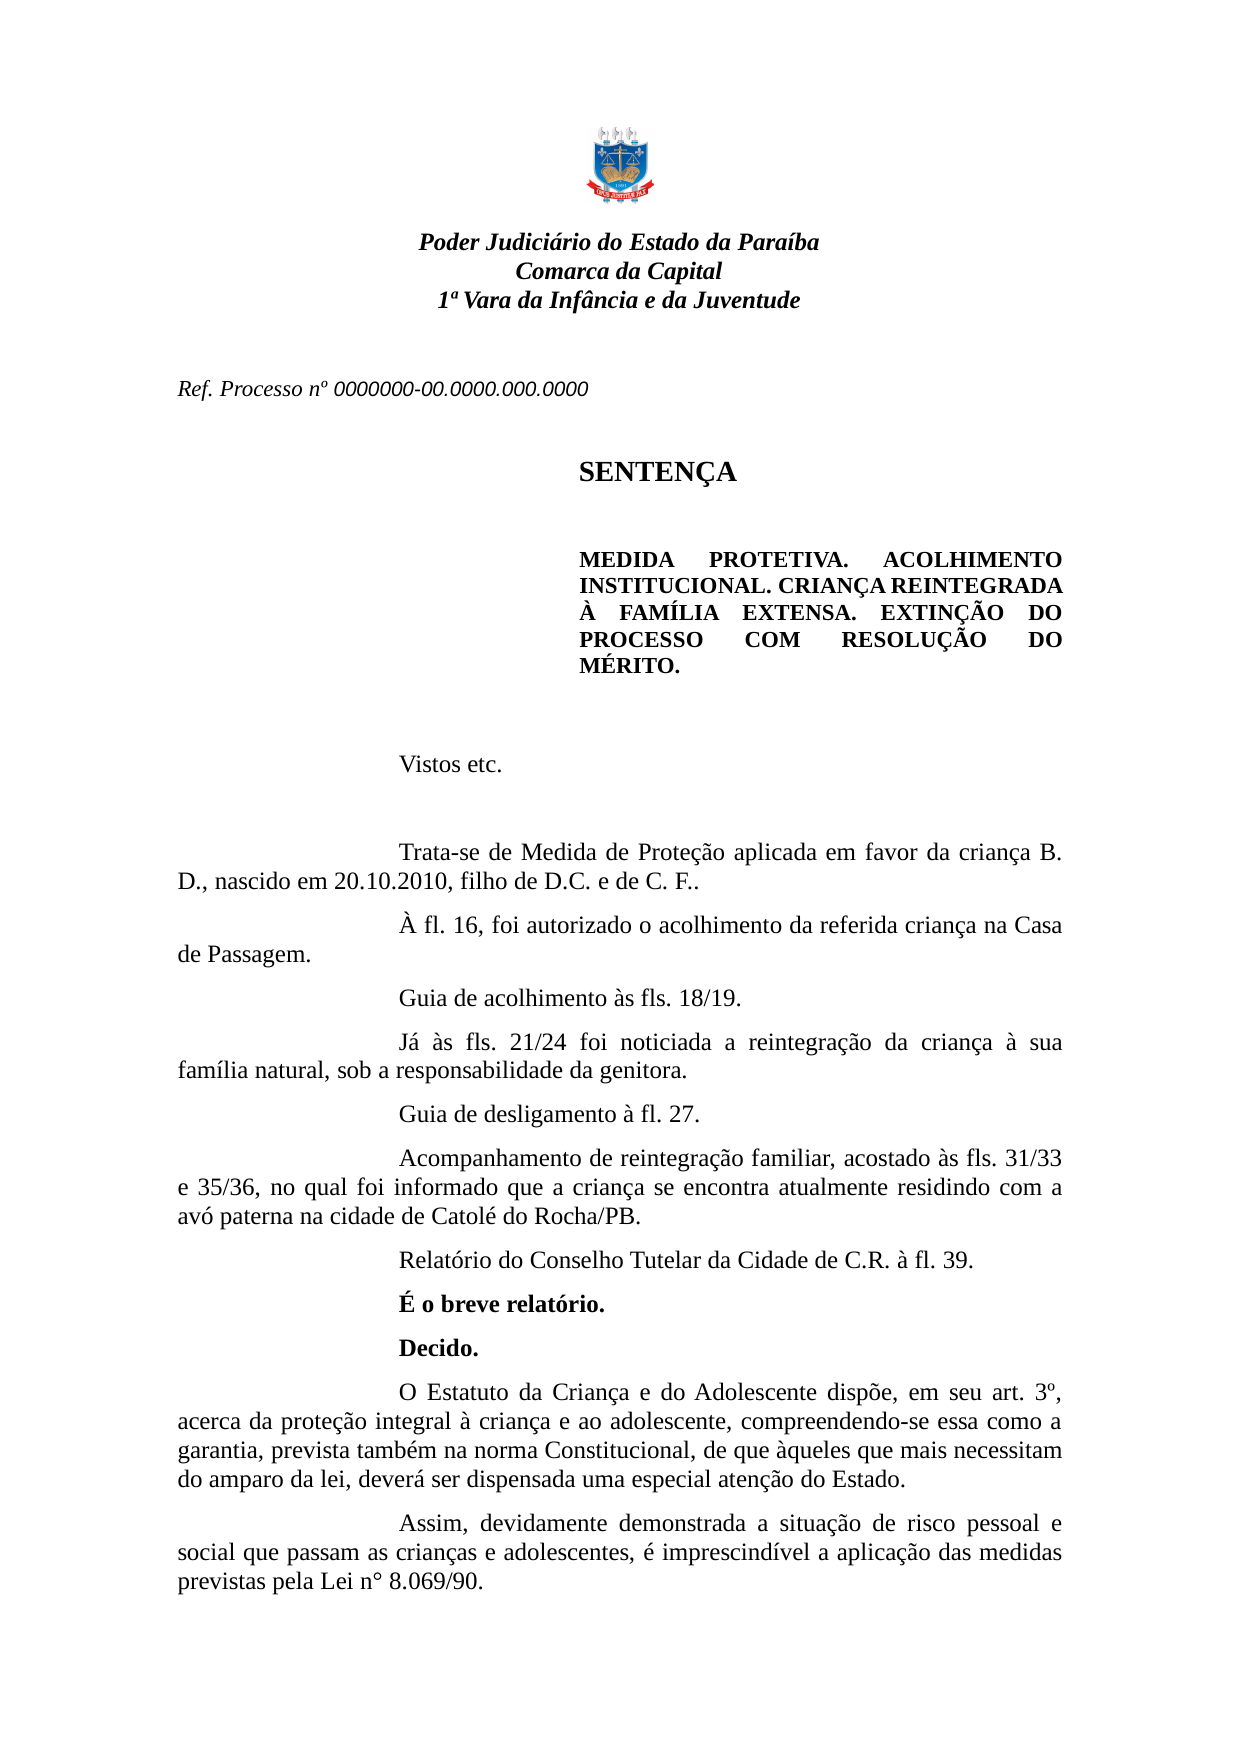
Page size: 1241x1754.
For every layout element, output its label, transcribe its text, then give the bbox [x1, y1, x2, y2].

text Vistos etc. [177, 749, 1063, 778]
text Guia de acolhimento às fls. 18/19. [177, 982, 1063, 1012]
text SENTENÇA [578, 454, 1063, 488]
text Decido. [177, 1333, 1063, 1362]
text Poder Judiciário do Estado da Paraíba [177, 227, 1063, 256]
text MEDIDA PROTETIVA. ACOLHIMENTO INSTITUCIONAL. CRIANÇA REINTEGRADA À FAMÍLIA EXTENSA. EXTINÇÃO DO PROCESSO COM RESOLUÇÃO DO MÉRITO. [579, 546, 1063, 678]
text Já às fls. 21/24 foi noticiada a reintegração da criança à sua família natural, sob a responsabilidade da genitora. [177, 1026, 1063, 1084]
text Guia de desligamento à fl. 27. [177, 1099, 1063, 1128]
text É o breve relatório. [177, 1289, 1063, 1318]
picture [586, 127, 655, 204]
text À fl. 16, foi autorizado o acolhimento da referida criança na Casa de Passagem. [177, 909, 1063, 968]
text O Estatuto da Criança e do Adolescente dispõe, em seu art. 3º, acerca da proteção integral à criança e ao adolescente, compreendendo-se essa como a garantia, prevista também na norma Constitucional, de que àqueles que mais necessitam do amparo da lei, deverá ser dispensada uma especial atenção do Estado. [177, 1377, 1063, 1493]
text Ref. Processo nº 0000000-00.0000.000.0000 [177, 374, 1063, 401]
text Acompanhamento de reintegração familiar, acostado às fls. 31/33 e 35/36, no qual foi informado que a criança se encontra atualmente residindo com a avó paterna na cidade de Catolé do Rocha/PB. [177, 1143, 1063, 1230]
text Comarca da Capital [177, 256, 1063, 285]
text 1ª Vara da Infância e da Juventude [177, 285, 1063, 314]
text Relatório do Conselho Tutelar da Cidade de C.R. à fl. 39. [177, 1245, 1063, 1274]
text Trata-se de Medida de Proteção aplicada em favor da criança B. D., nascido em 20.10.2010, filho de D.C. e de C. F.. [177, 837, 1063, 895]
text Assim, devidamente demonstrada a situação de risco pessoal e social que passam as crianças e adolescentes, é imprescindível a aplicação das medidas previstas pela Lei n° 8.069/90. [177, 1508, 1063, 1595]
